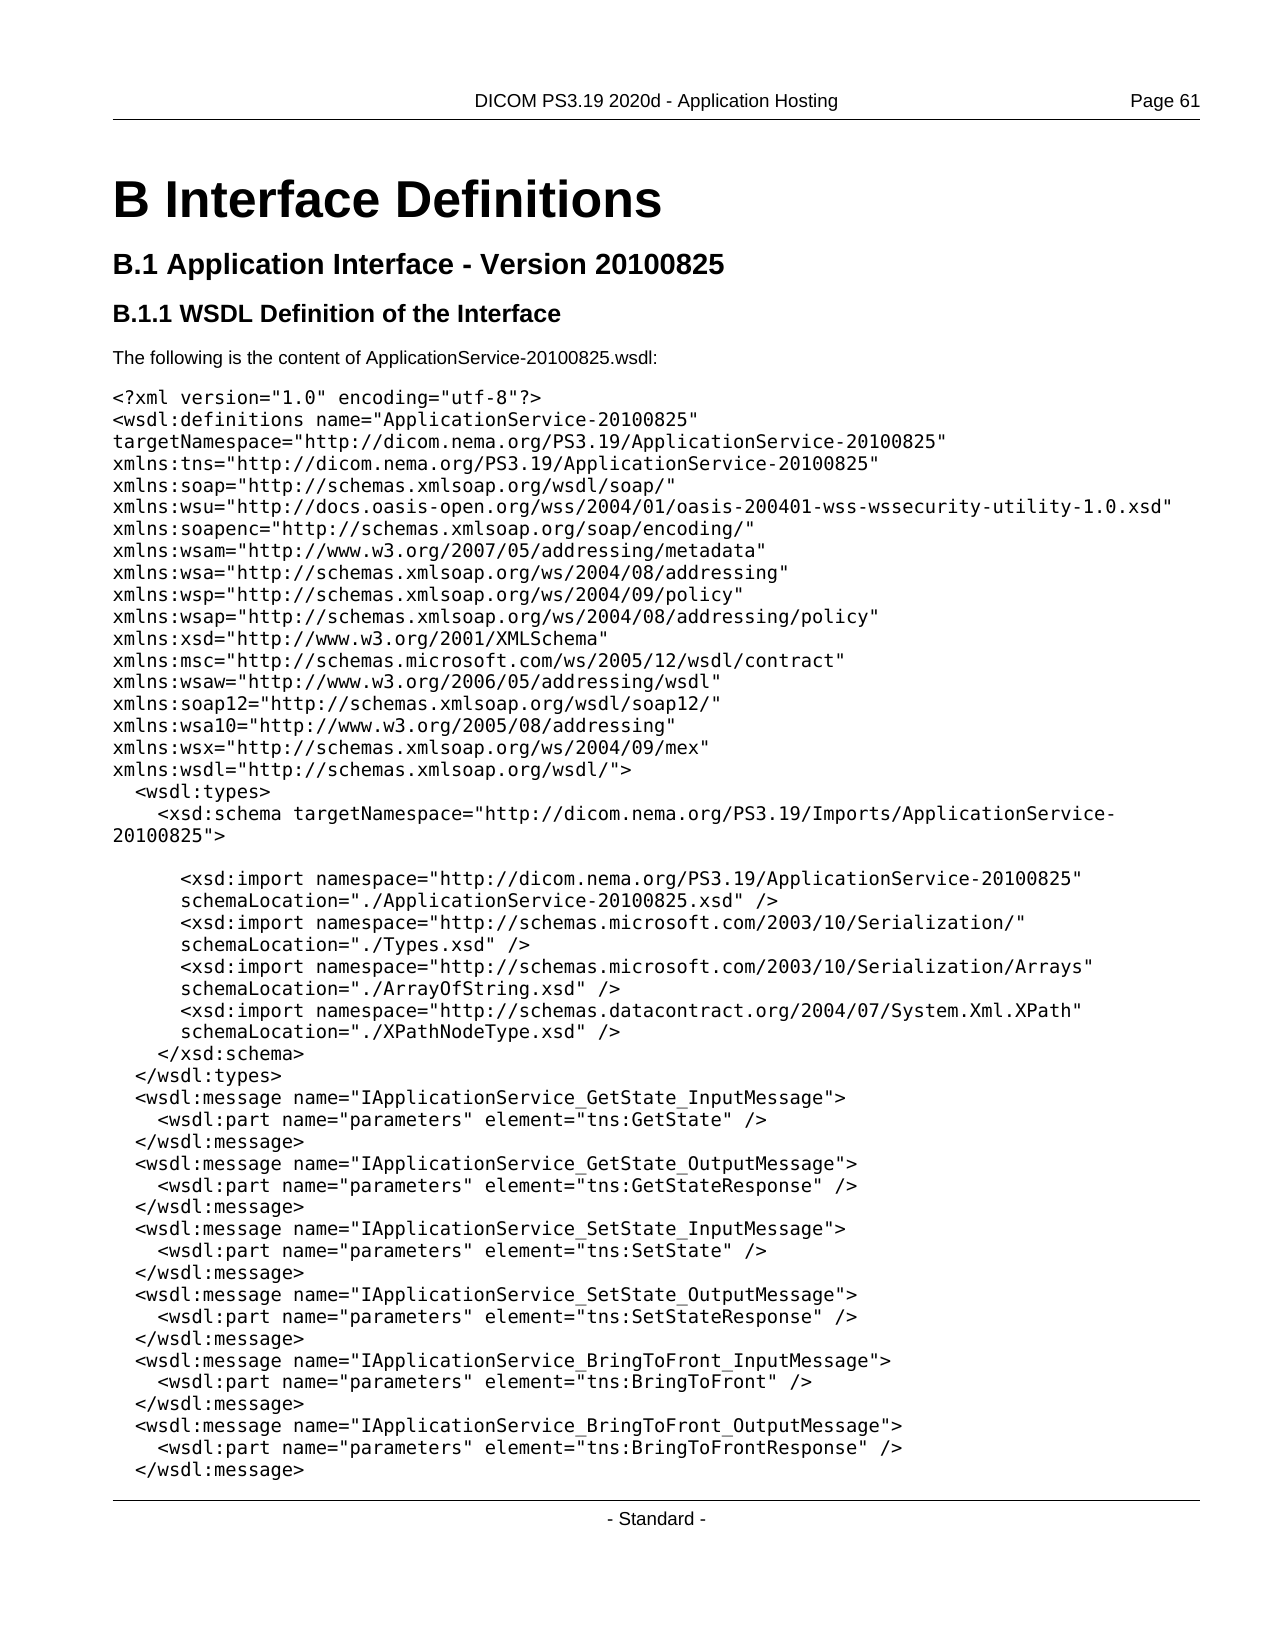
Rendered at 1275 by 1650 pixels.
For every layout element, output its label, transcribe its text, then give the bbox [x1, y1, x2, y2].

text The following is the content of ApplicationService-20100825.wsdl: [112, 347, 1200, 368]
text <?xml version="1.0" encoding="utf-8"?> <wsdl:definitions name="ApplicationService-20100825" targetNamespace="http://dicom.nema.org/PS3.19/ApplicationService-20100825" xmlns:tns="http://dicom.nema.org/PS3.19/ApplicationService-20100825" xmlns:soap="http://schemas.xmlsoap.org/wsdl/soap/" xmlns:wsu="http://docs.oasis-open.org/wss/2004/01/oasis-200401-wss-wssecurity-utility-1.0.xsd" xmlns:soapenc="http://schemas.xmlsoap.org/soap/encoding/" xmlns:wsam="http://www.w3.org/2007/05/addressing/metadata" xmlns:wsa="http://schemas.xmlsoap.org/ws/2004/08/addressing" xmlns:wsp="http://schemas.xmlsoap.org/ws/2004/09/policy" xmlns:wsap="http://schemas.xmlsoap.org/ws/2004/08/addressing/policy" xmlns:xsd="http://www.w3.org/2001/XMLSchema" xmlns:msc="http://schemas.microsoft.com/ws/2005/12/wsdl/contract" xmlns:wsaw="http://www.w3.org/2006/05/addressing/wsdl" xmlns:soap12="http://schemas.xmlsoap.org/wsdl/soap12/" xmlns:wsa10="http://www.w3.org/2005/08/addressing" xmlns:wsx="http://schemas.xmlsoap.org/ws/2004/09/mex" xmlns:wsdl="http://schemas.xmlsoap.org/wsdl/"> <wsdl:types> <xsd:schema targetNamespace="http://dicom.nema.org/PS3.19/Imports/ApplicationService-20100825"> <xsd:import namespace="http://dicom.nema.org/PS3.19/ApplicationService-20100825" schemaLocation="./ApplicationService-20100825.xsd" /> <xsd:import namespace="http://schemas.microsoft.com/2003/10/Serialization/" schemaLocation="./Types.xsd" /> <xsd:import namespace="http://schemas.microsoft.com/2003/10/Serialization/Arrays" schemaLocation="./ArrayOfString.xsd" /> <xsd:import namespace="http://schemas.datacontract.org/2004/07/System.Xml.XPath" schemaLocation="./XPathNodeType.xsd" /> </xsd:schema> </wsdl:types> <wsdl:message name="IApplicationService_GetState_InputMessage"> <wsdl:part name="parameters" element="tns:GetState" /> </wsdl:message> <wsdl:message name="IApplicationService_GetState_OutputMessage"> <wsdl:part name="parameters" element="tns:GetStateResponse" /> </wsdl:message> <wsdl:message name="IApplicationService_SetState_InputMessage"> <wsdl:part name="parameters" element="tns:SetState" /> </wsdl:message> <wsdl:message name="IApplicationService_SetState_OutputMessage"> <wsdl:part name="parameters" element="tns:SetStateResponse" /> </wsdl:message> <wsdl:message name="IApplicationService_BringToFront_InputMessage"> <wsdl:part name="parameters" element="tns:BringToFront" /> </wsdl:message> <wsdl:message name="IApplicationService_BringToFront_OutputMessage"> <wsdl:part name="parameters" element="tns:BringToFrontResponse" /> </wsdl:message> [112, 387, 1200, 1481]
text B Interface Definitions [112, 169, 1200, 228]
text B.1.1 WSDL Definition of the Interface [112, 299, 1200, 328]
text B.1 Application Interface - Version 20100825 [112, 247, 1200, 281]
